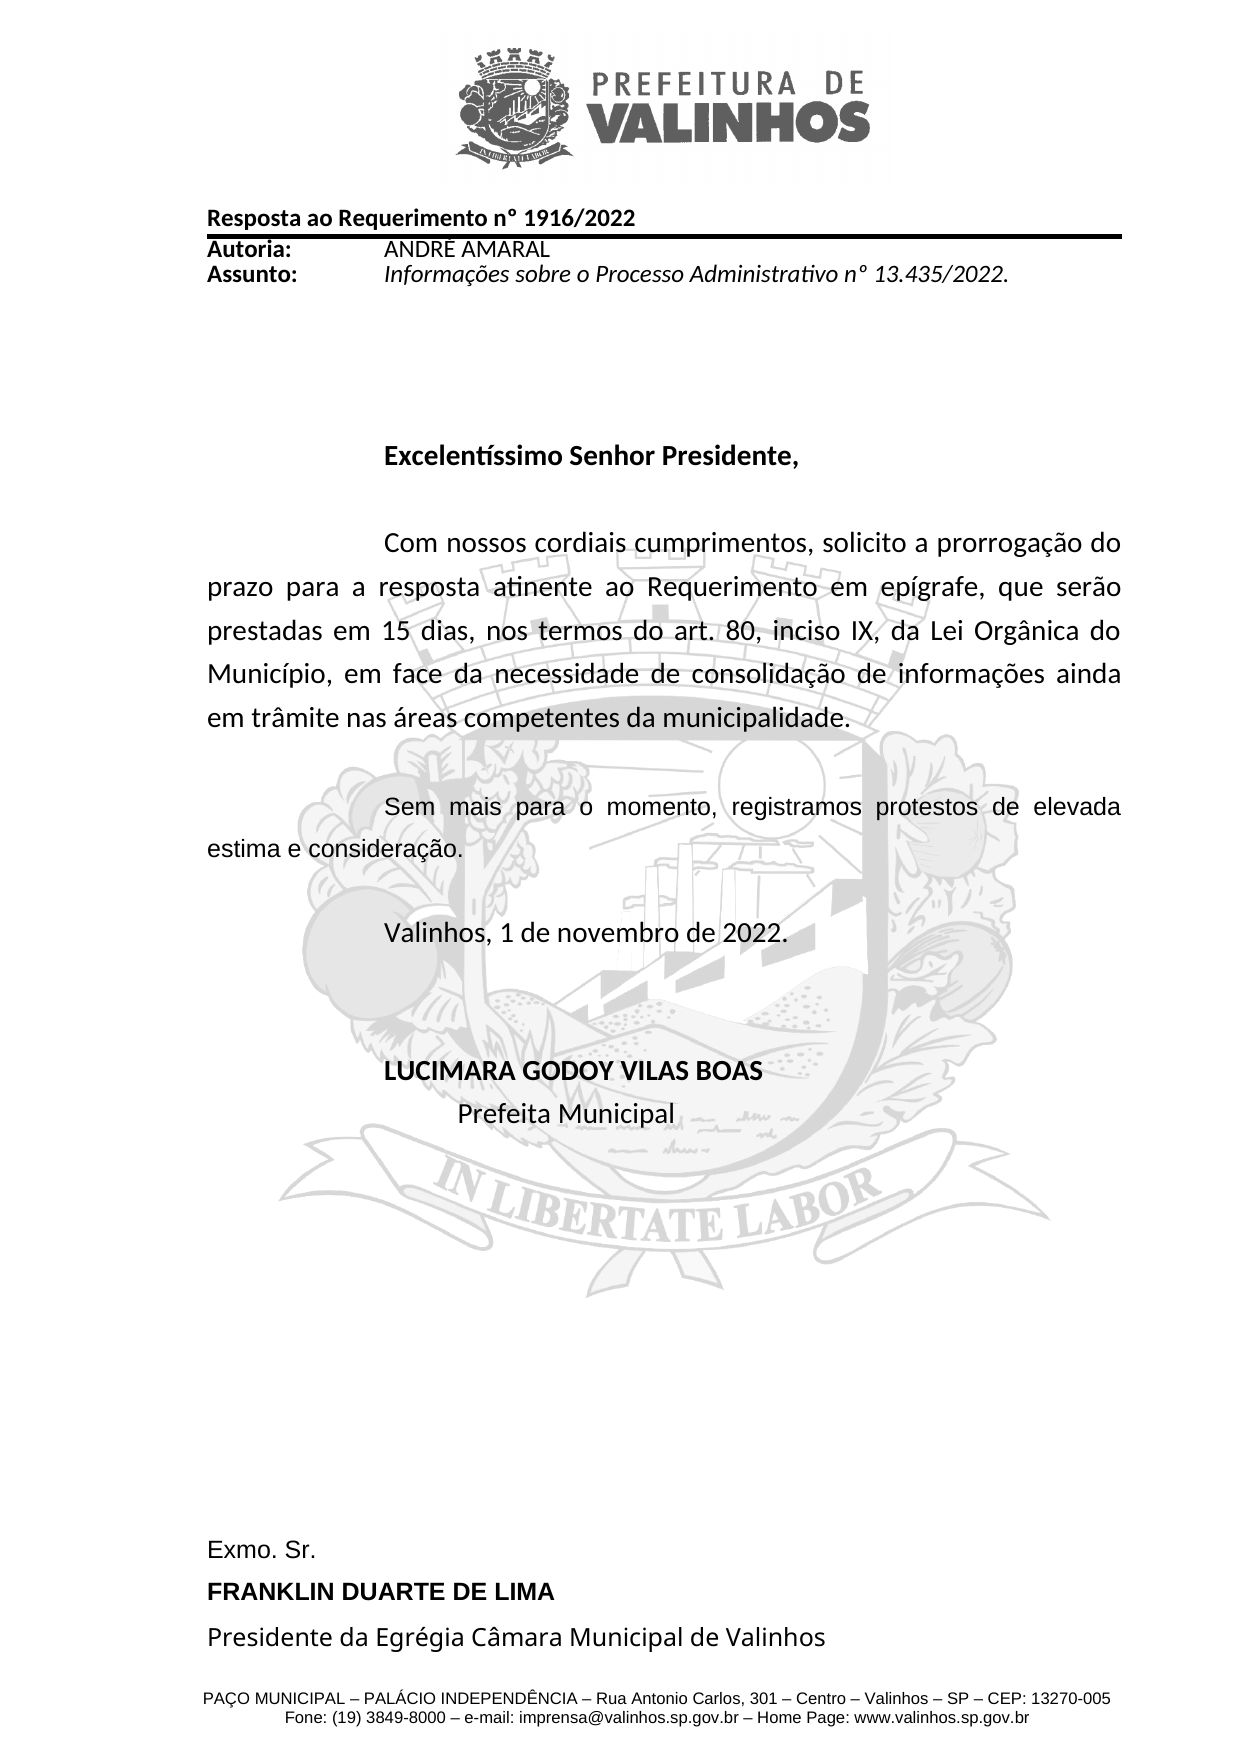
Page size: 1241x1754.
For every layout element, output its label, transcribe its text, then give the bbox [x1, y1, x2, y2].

text LUCIMARA GODOY VILAS BOAS [1094, 1058, 1122, 1087]
text Valinhos, 1 de novembro de 2022. [1094, 921, 1122, 950]
text Valinhos, 1 de novembro de 2022. [207, 921, 235, 950]
text Prefeita Municipal [1094, 1102, 1122, 1131]
text Sem mais para o momento, registramos protestos de elevada estima e consideração. [207, 793, 235, 863]
text Prefeita Municipal [207, 1102, 235, 1131]
text Excelentíssimo Senhor Presidente, [207, 443, 1122, 472]
picture [438, 29, 891, 185]
picture [235, 506, 1094, 1342]
text LUCIMARA GODOY VILAS BOAS [207, 1058, 235, 1087]
text Sem mais para o momento, registramos protestos de elevada estima e consideração. [1094, 793, 1122, 863]
